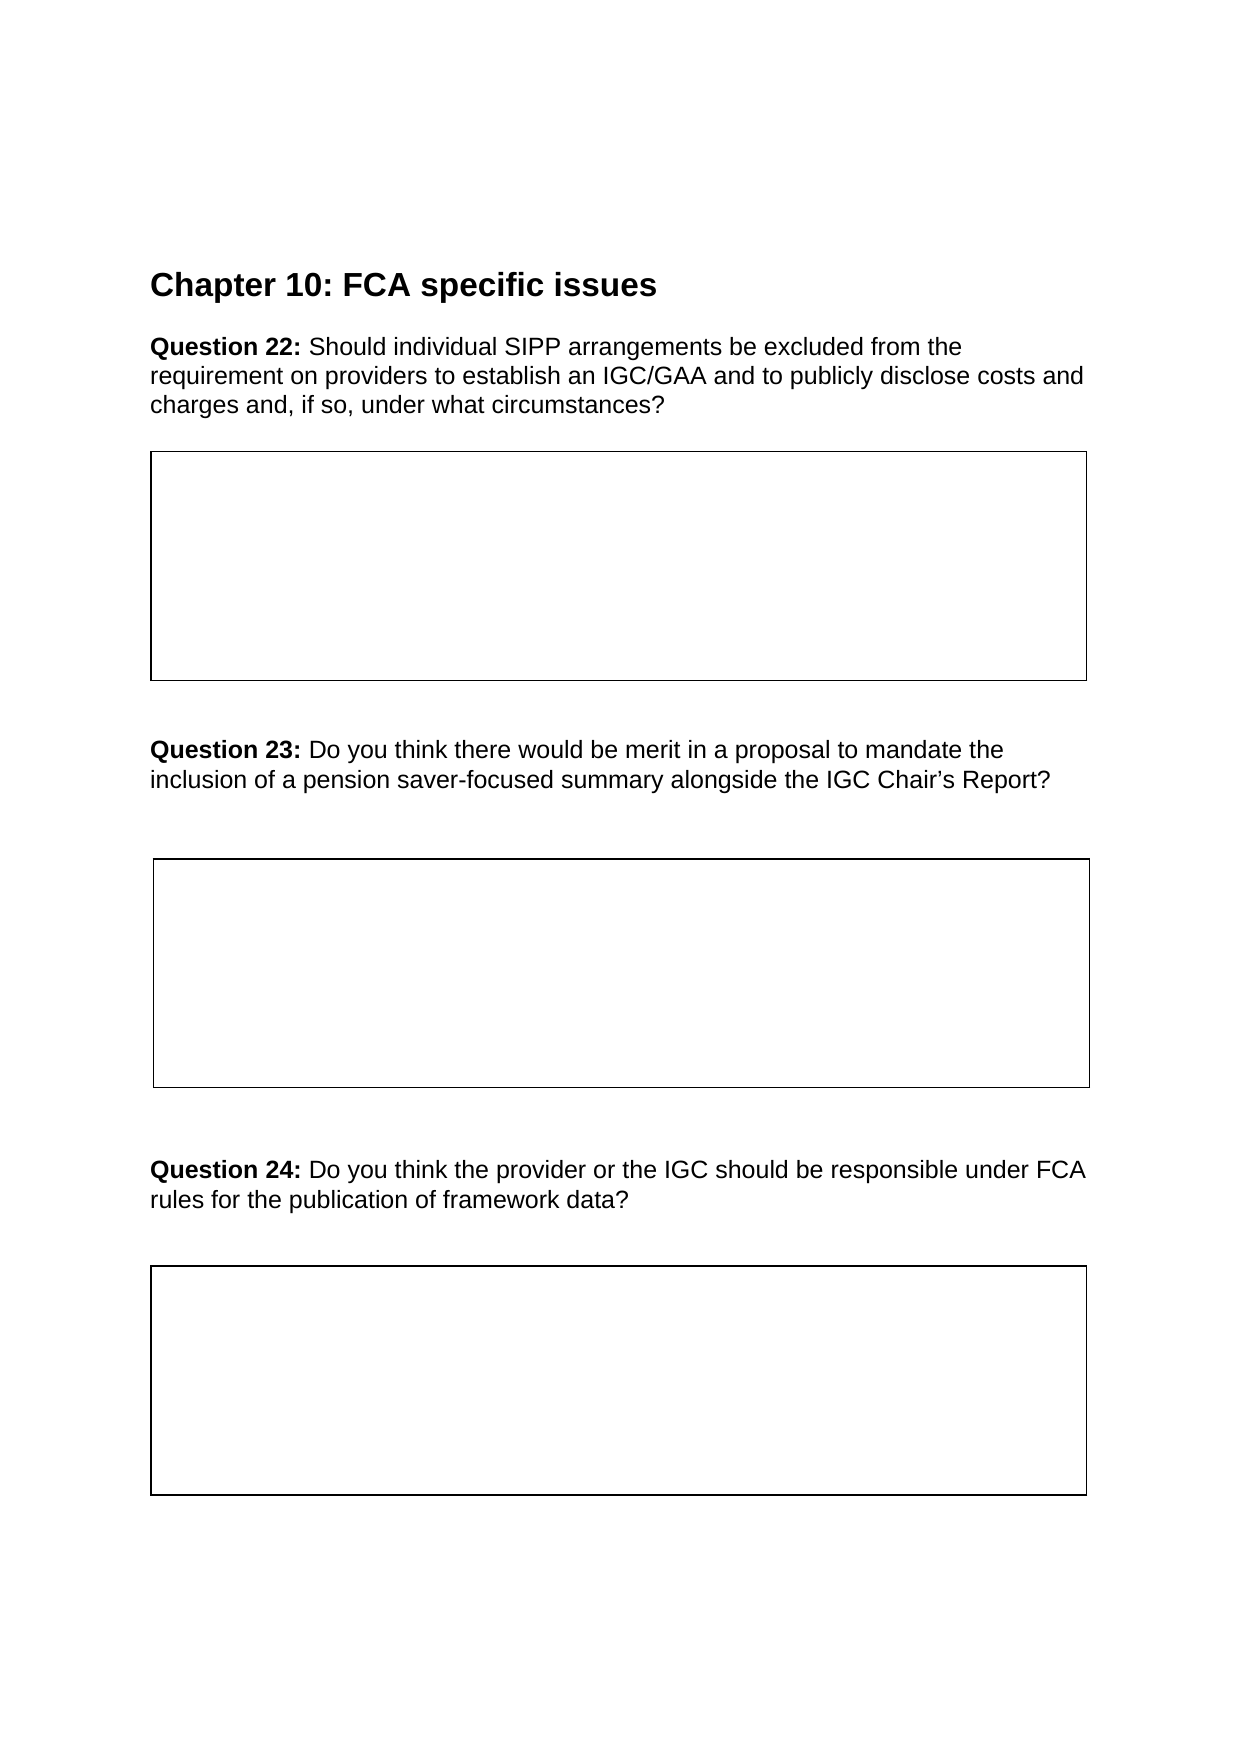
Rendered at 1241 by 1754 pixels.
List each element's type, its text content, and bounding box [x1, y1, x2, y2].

text Chapter 10: FCA specific issues [150, 265, 1090, 303]
text Question 22: Should individual SIPP arrangements be excluded from the requirement on providers to establish an IGC/GAA and to publicly disclose costs and charges and, if so, under what circumstances? [150, 332, 1090, 418]
text Question 23: Do you think there would be merit in a proposal to mandate the inclusion of a pension saver-focused summary alongside the IGC Chair’s Report? [150, 735, 1090, 794]
text Question 24: Do you think the provider or the IGC should be responsible under FCA rules for the publication of framework data? [150, 1154, 1090, 1214]
